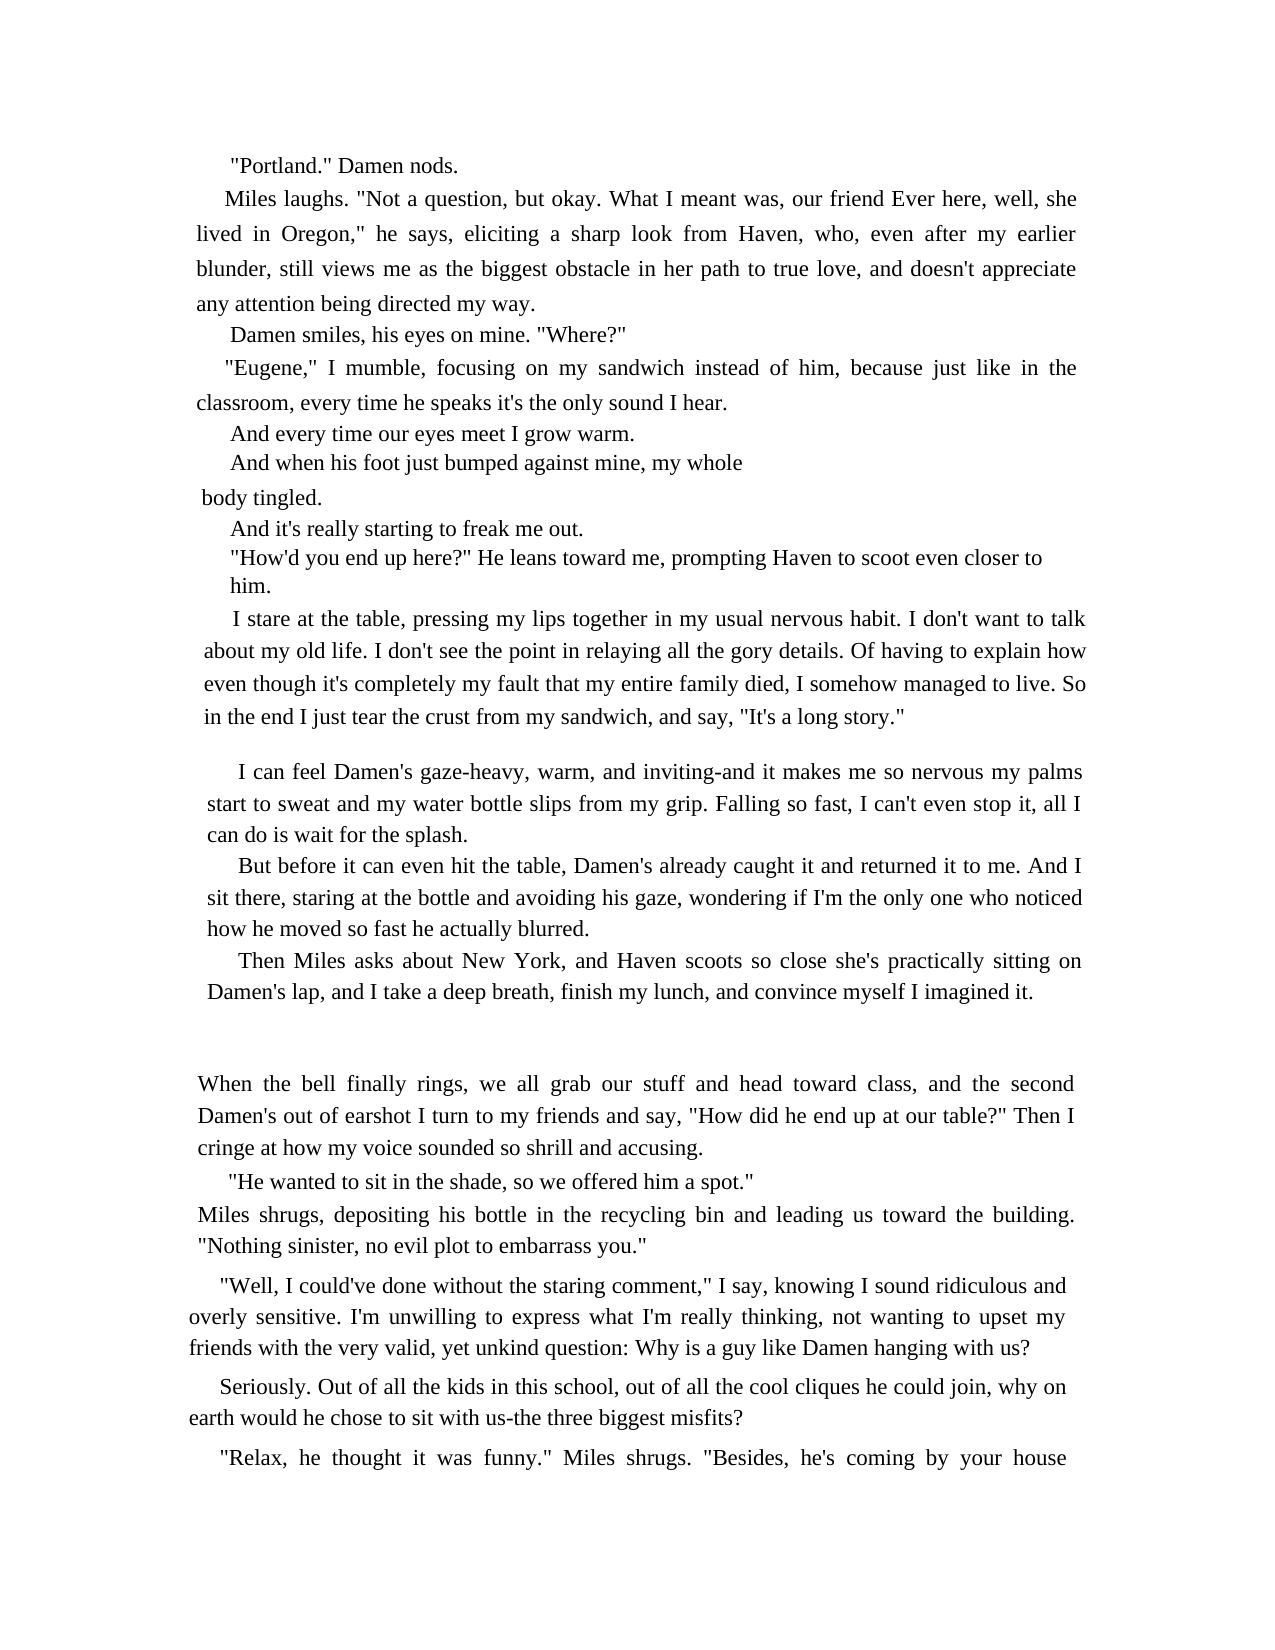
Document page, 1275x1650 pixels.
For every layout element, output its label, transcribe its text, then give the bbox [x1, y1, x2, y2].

text "Eugene," I mumble, focusing on my sandwich instead of him, because just like in the classroom, every time he speaks it's the only sound I hear. [196, 348, 1078, 418]
text "He wanted to sit in the shade, so we offered him a spot." [228, 1162, 1087, 1196]
text "How'd you end up here?" He leans toward me, prompting Haven to scoot even closer to him. [230, 542, 1087, 600]
text "Well, I could've done without the staring comment," I say, knowing I sound ridiculous and overly sensitive. I'm unwilling to express what I'm really thinking, not wanting to upset my friends with the very valid, yet unkind question: Why is a guy like Damen hanging with us? [188, 1269, 1068, 1362]
text Miles shrugs, depositing his bottle in the recycling bin and leading us toward the building. "Nothing sinister, no evil plot to embarrass you." [197, 1196, 1076, 1260]
text "Relax, he thought it was funny." Miles shrugs. "Besides, he's coming by your house [188, 1440, 1068, 1471]
text And every time our eyes meet I grow warm. [230, 418, 1087, 447]
text When the bell finally rings, we all grab our stuff and head toward class, and the second Damen's out of earshot I turn to my friends and say, "How did he end up at our table?" Then I cringe at how my voice sounded so shrill and accusing. [197, 1066, 1076, 1162]
text Then Miles asks about New York, and Haven scoots so close she's practically sitting on Damen's lap, and I take a deep breath, finish my lunch, and convince myself I imagined it. [207, 943, 1084, 1006]
text And it's really starting to freak me out. [230, 513, 1087, 542]
text "Portland." Damen nods. [230, 150, 1087, 179]
text Damen smiles, his eyes on mine. "Where?" [230, 319, 1087, 348]
text I stare at the table, pressing my lips together in my usual nervous habit. I don't want to talk about my old life. I don't see the point in relaying all the gory details. Of having to explain how even though it's completely my fault that my entire family died, I somehow managed to live. So in the end I just tear the crust from my sandwich, and say, "It's a long story." [203, 600, 1087, 731]
text But before it can even hit the table, Damen's already caught it and returned it to me. And I sit there, staring at the bottle and avoiding his gaze, wondering if I'm the only one who noticed how he moved so fast he actually blurred. [207, 849, 1084, 943]
text body tingled. [201, 476, 1087, 513]
text And when his foot just bumped against mine, my whole [230, 447, 1087, 476]
text Seriously. Out of all the kids in this school, out of all the cool cliques he could join, why on earth would he chose to sit with us-the three biggest misfits? [188, 1370, 1068, 1432]
text I can feel Damen's gaze-heavy, warm, and inviting-and it makes me so nervous my palms start to sweat and my water bottle slips from my grip. Falling so fast, I can't even stop it, all I can do is wait for the splash. [207, 754, 1084, 849]
text Miles laughs. "Not a question, but okay. What I meant was, our friend Ever here, well, she lived in Oregon," he says, eliciting a sharp look from Haven, who, even after my earlier blunder, still views me as the biggest obstacle in her path to true love, and doesn't appreciate any attention being directed my way. [196, 179, 1078, 319]
